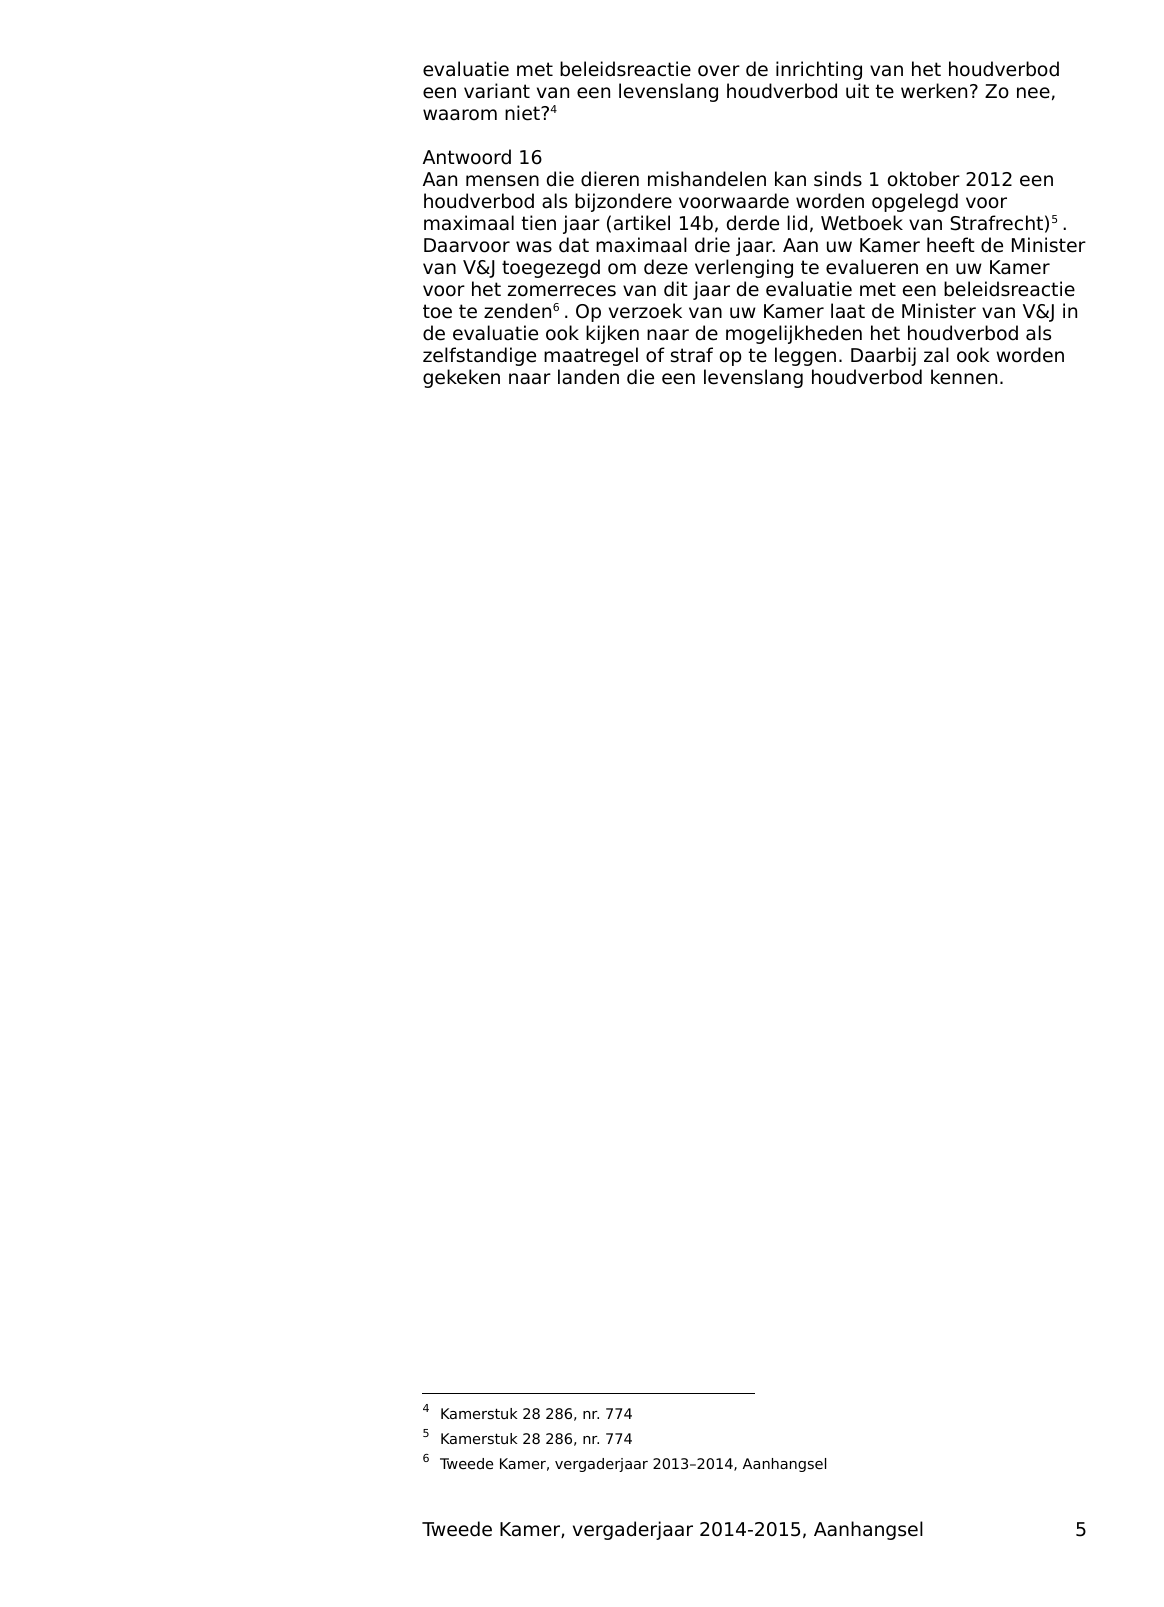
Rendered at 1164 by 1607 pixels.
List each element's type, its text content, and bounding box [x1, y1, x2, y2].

text Kamerstuk 28 286, nr. 774 [422, 1427, 1087, 1449]
text evaluatie met beleidsreactie over de inrichting van het houdverbod een variant van een levenslang houdverbod uit te werken? Zo nee, waarom niet? [422, 59, 1087, 125]
text Antwoord 16 [422, 147, 1087, 169]
text Tweede Kamer, vergaderjaar 2013–2014, Aanhangsel [422, 1452, 1087, 1474]
text Kamerstuk 28 286, nr. 774 [422, 1402, 1087, 1424]
text Aan mensen die dieren mishandelen kan sinds 1 oktober 2012 een houdverbod als bijzondere voorwaarde worden opgelegd voor maximaal tien jaar (artikel 14b, derde lid, Wetboek van Strafrecht). Daarvoor was dat maximaal drie jaar. Aan uw Kamer heeft de Minister van V&J toegezegd om deze verlenging te evalueren en uw Kamer voor het zomerreces van dit jaar de evaluatie met een beleidsreactie toe te zenden. Op verzoek van uw Kamer laat de Minister van V&J in de evaluatie ook kijken naar de mogelijkheden het houdverbod als zelfstandige maatregel of straf op te leggen. Daarbij zal ook worden gekeken naar landen die een levenslang houdverbod kennen. [422, 169, 1087, 389]
